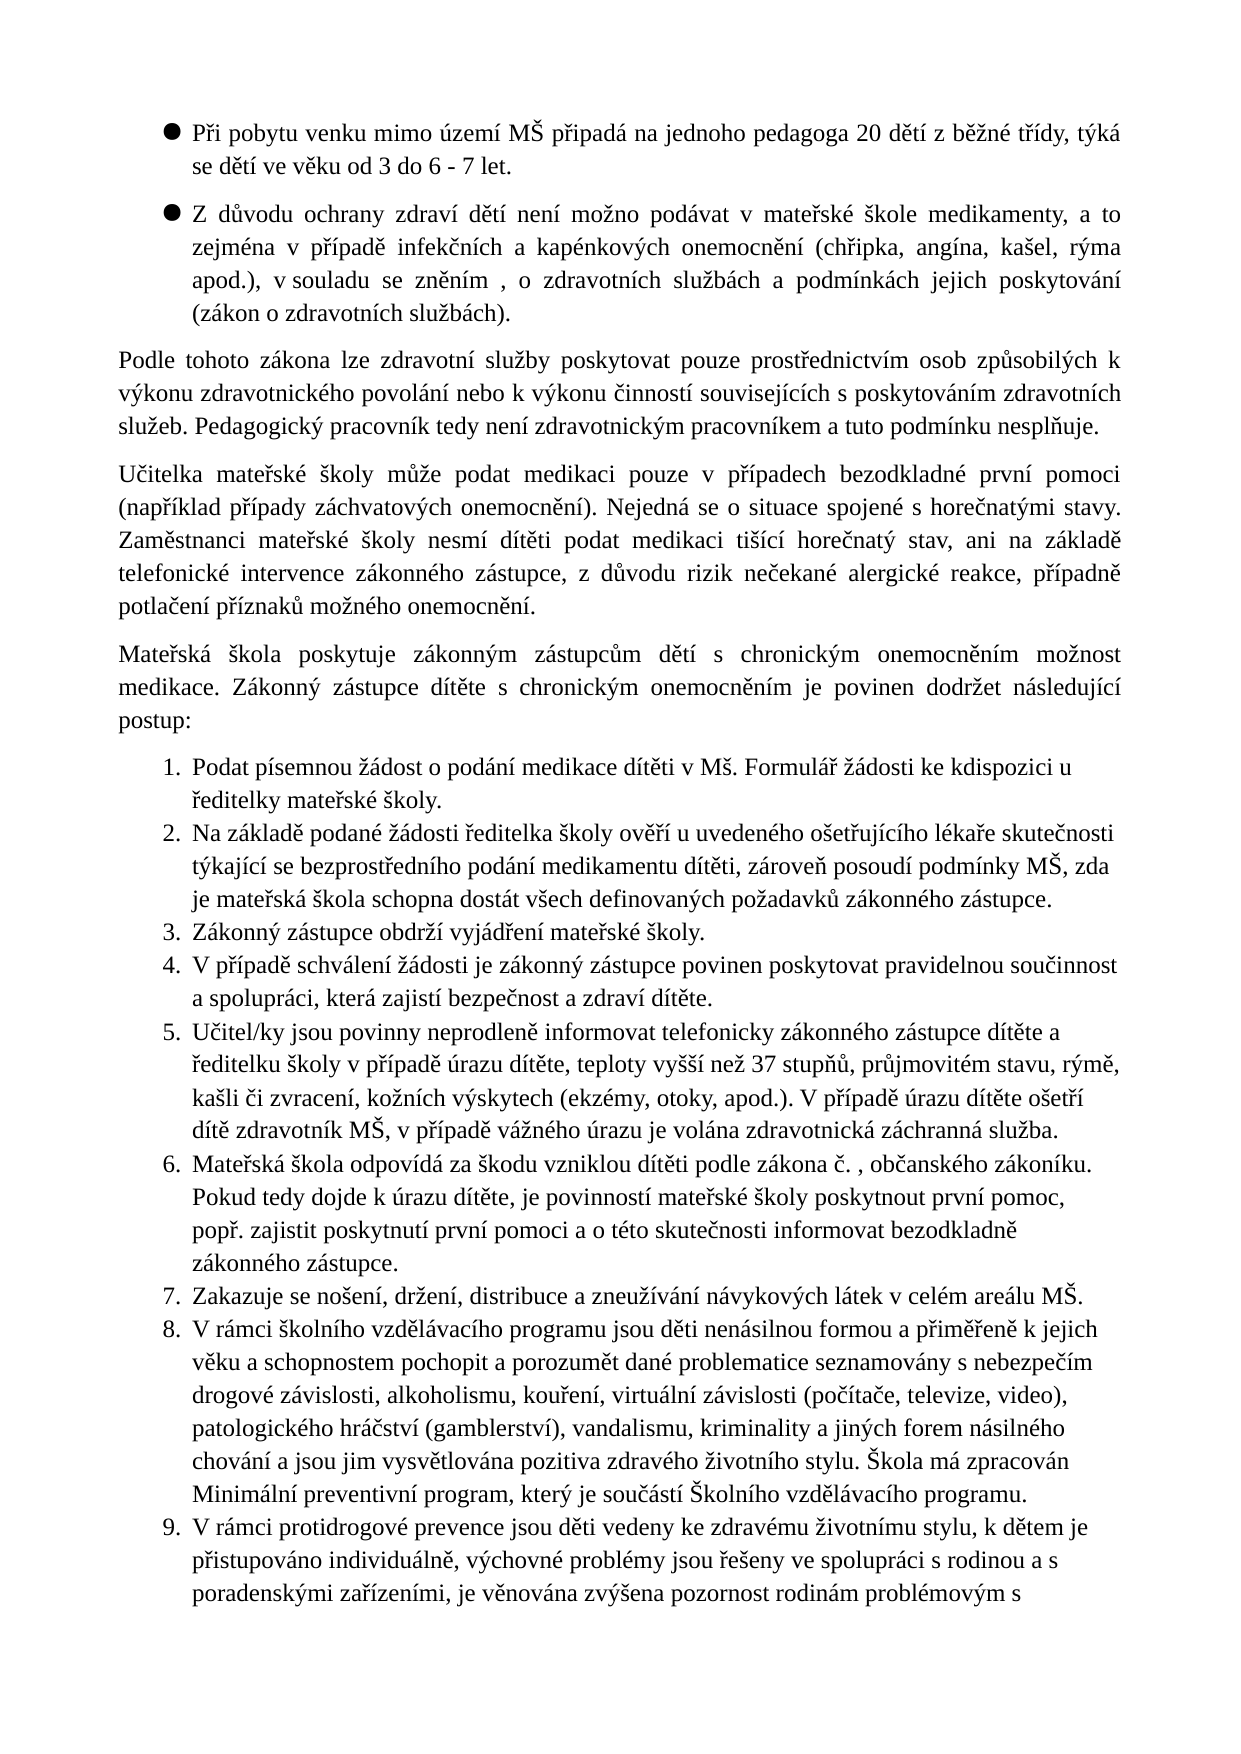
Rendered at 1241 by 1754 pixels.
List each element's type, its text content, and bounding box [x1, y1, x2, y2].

list V rámci protidrogové prevence jsou děti vedeny ke zdravému životnímu stylu, k dětem je přistupováno individuálně, výchovné problémy jsou řešeny ve spolupráci s rodinou a s poradenskými zařízeními, je věnována zvýšena pozornost rodinám problémovým s [162, 1512, 1122, 1607]
list Učitel/ky jsou povinny neprodleně informovat telefonicky zákonného zástupce dítěte a ředitelku školy v případě úrazu dítěte, teploty vyšší než 37 stupňů, průjmovitém stavu, rýmě, kašli či zvracení, kožních výskytech (ekzémy, otoky, apod.). V případě úrazu dítěte ošetří dítě zdravotník MŠ, v případě vážného úrazu je volána zdravotnická záchranná služba. [162, 1017, 1122, 1144]
list Zákonný zástupce obdrží vyjádření mateřské školy. [162, 917, 1122, 946]
list V případě schválení žádosti je zákonný zástupce povinen poskytovat pravidelnou součinnost a spolupráci, která zajistí bezpečnost a zdraví dítěte. [162, 951, 1122, 1012]
list Zakazuje se nošení, držení, distribuce a zneužívání návykových látek v celém areálu MŠ. [162, 1281, 1122, 1309]
text Mateřská škola poskytuje zákonným zástupcům dětí s chronickým onemocněním možnost medikace. Zákonný zástupce dítěte s chronickým onemocněním je povinen dodržet následující postup: [118, 639, 1122, 733]
list Mateřská škola odpovídá za škodu vzniklou dítěti podle zákona č. , občanského zákoníku. Pokud tedy dojde k úrazu dítěte, je povinností mateřské školy poskytnout první pomoc, popř. zajistit poskytnutí první pomoci a o této skutečnosti informovat bezodkladně zákonného zástupce. [162, 1149, 1122, 1276]
list Při pobytu venku mimo území MŠ připadá na jednoho pedagoga 20 dětí z běžné třídy, týká se dětí ve věku od 3 do 6 - 7 let. [162, 118, 1122, 180]
text Podle tohoto zákona lze zdravotní služby poskytovat pouze prostřednictvím osob způsobilých k výkonu zdravotnického povolání nebo k výkonu činností souvisejících s poskytováním zdravotních služeb. Pedagogický pracovník tedy není zdravotnickým pracovníkem a tuto podmínku nesplňuje. [118, 345, 1122, 440]
list Na základě podané žádosti ředitelka školy ověří u uvedeného ošetřujícího lékaře skutečnosti týkající se bezprostředního podání medikamentu dítěti, zároveň posoudí podmínky MŠ, zda je mateřská škola schopna dostát všech definovaných požadavků zákonného zástupce. [162, 818, 1122, 913]
text Učitelka mateřské školy může podat medikaci pouze v případech bezodkladné první pomoci (například případy záchvatových onemocnění). Nejedná se o situace spojené s horečnatými stavy. Zaměstnanci mateřské školy nesmí dítěti podat medikaci tišící horečnatý stav, ani na základě telefonické intervence zákonného zástupce, z důvodu rizik nečekané alergické reakce, případně potlačení příznaků možného onemocnění. [118, 459, 1122, 620]
list Podat písemnou žádost o podání medikace dítěti v Mš. Formulář žádosti ke kdispozici u ředitelky mateřské školy. [162, 752, 1122, 814]
list V rámci školního vzdělávacího programu jsou děti nenásilnou formou a přiměřeně k jejich věku a schopnostem pochopit a porozumět dané problematice seznamovány s nebezpečím drogové závislosti, alkoholismu, kouření, virtuální závislosti (počítače, televize, video), patologického hráčství (gamblerství), vandalismu, kriminality a jiných forem násilného chování a jsou jim vysvětlována pozitiva zdravého životního stylu. Škola má zpracován Minimální preventivní program, který je součástí Školního vzdělávacího programu. [162, 1314, 1122, 1508]
list Z důvodu ochrany zdraví dětí není možno podávat v mateřské škole medikamenty, a to zejména v případě infekčních a kapénkových onemocnění (chřipka, angína, kašel, rýma apod.), v souladu se zněním , o zdravotních službách a podmínkách jejich poskytování (zákon o zdravotních službách). [162, 199, 1122, 327]
